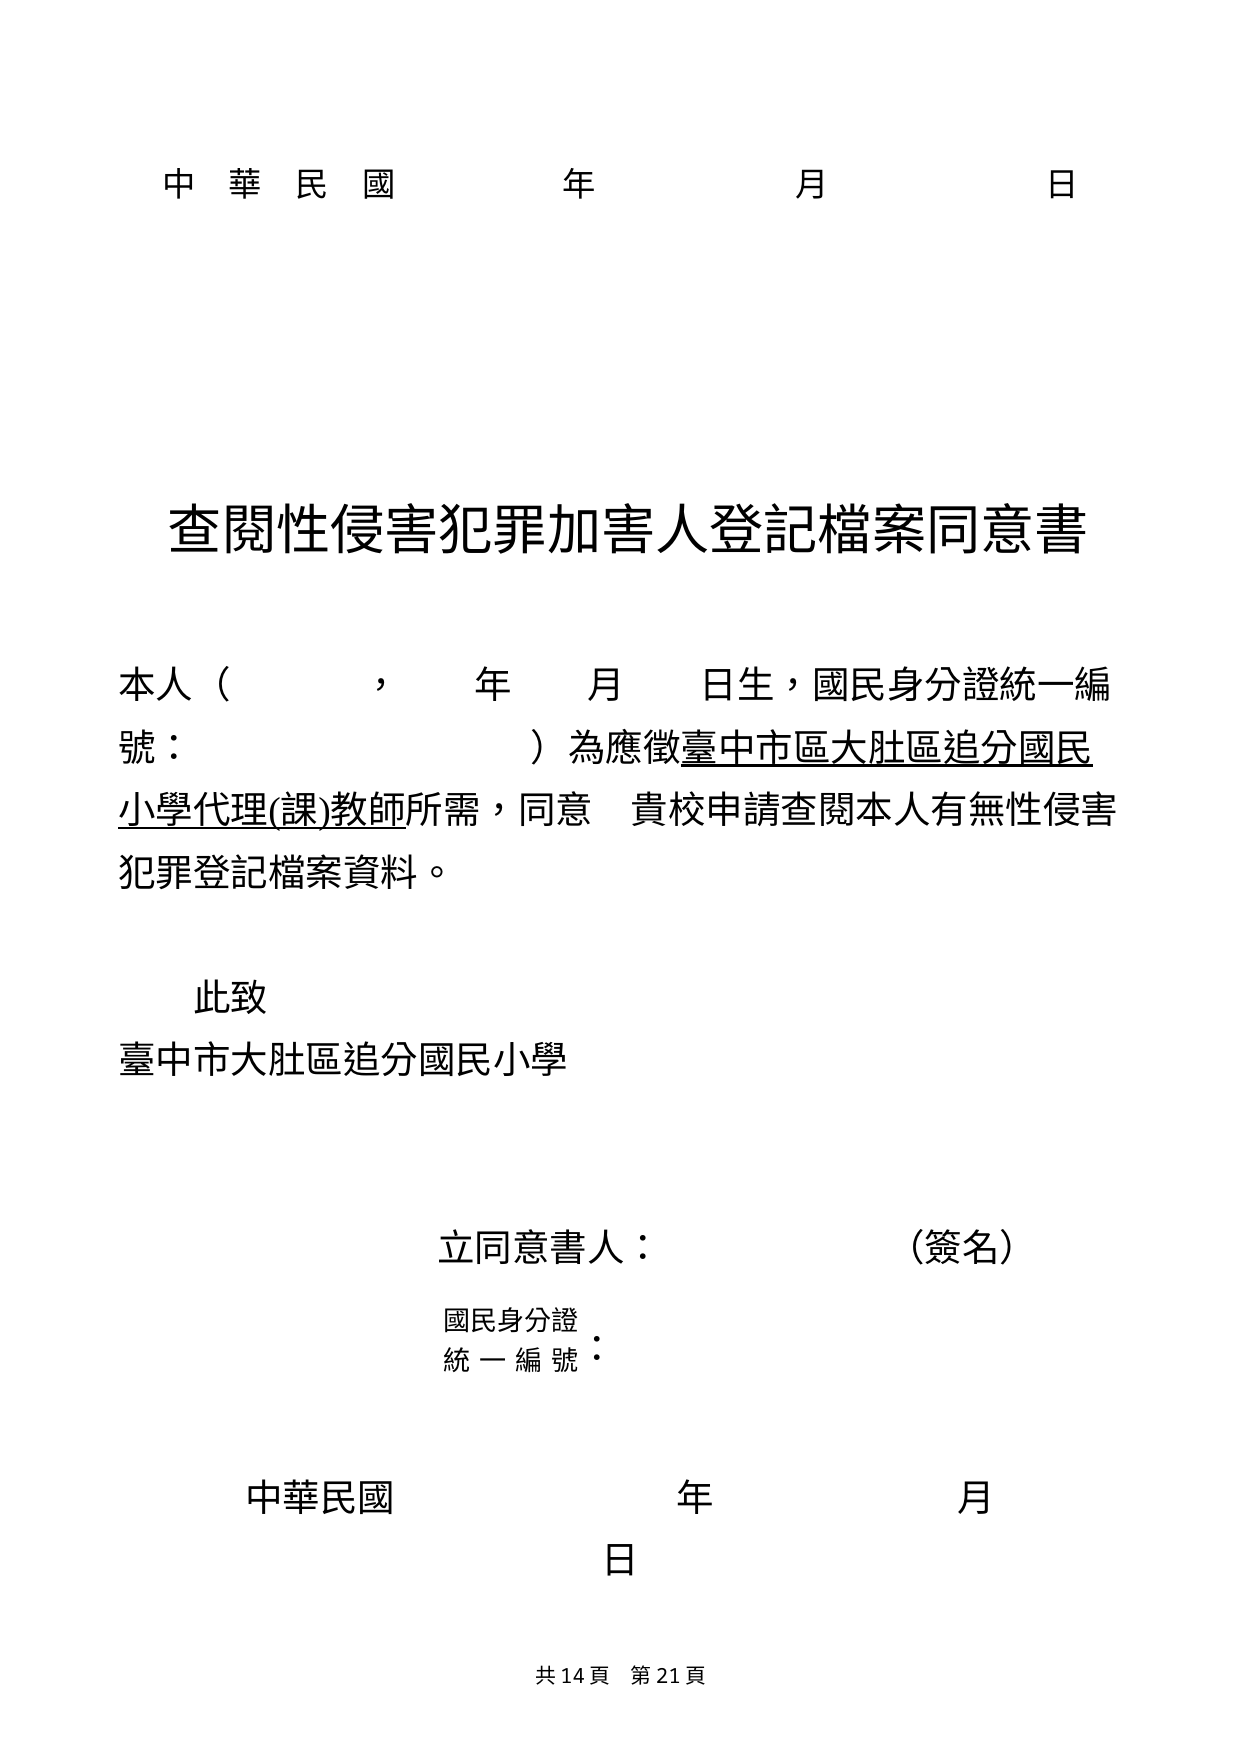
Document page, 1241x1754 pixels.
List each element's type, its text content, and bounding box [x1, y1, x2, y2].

text 中華民國 年 月 日 [118, 1453, 1122, 1578]
text 國民身分證統一編號： [118, 1266, 1122, 1391]
text 此致 [118, 953, 1122, 1016]
text 臺中市大肚區追分國民小學 [118, 1016, 1122, 1078]
text 中 華 民 國 年 月 日 [118, 141, 1122, 203]
text 查閱性侵害犯罪加害人登記檔案同意書 [118, 453, 1138, 578]
text 立同意書人： （簽名） [118, 1203, 1122, 1266]
text 本人（ ， 年 月 日生，國民身分證統一編號： ）為應徵臺中市區大肚區追分國民小學代理(課)教師所需，同意 貴校申請查閱本人有無性侵害犯罪登記檔案資料。 [118, 641, 1122, 891]
